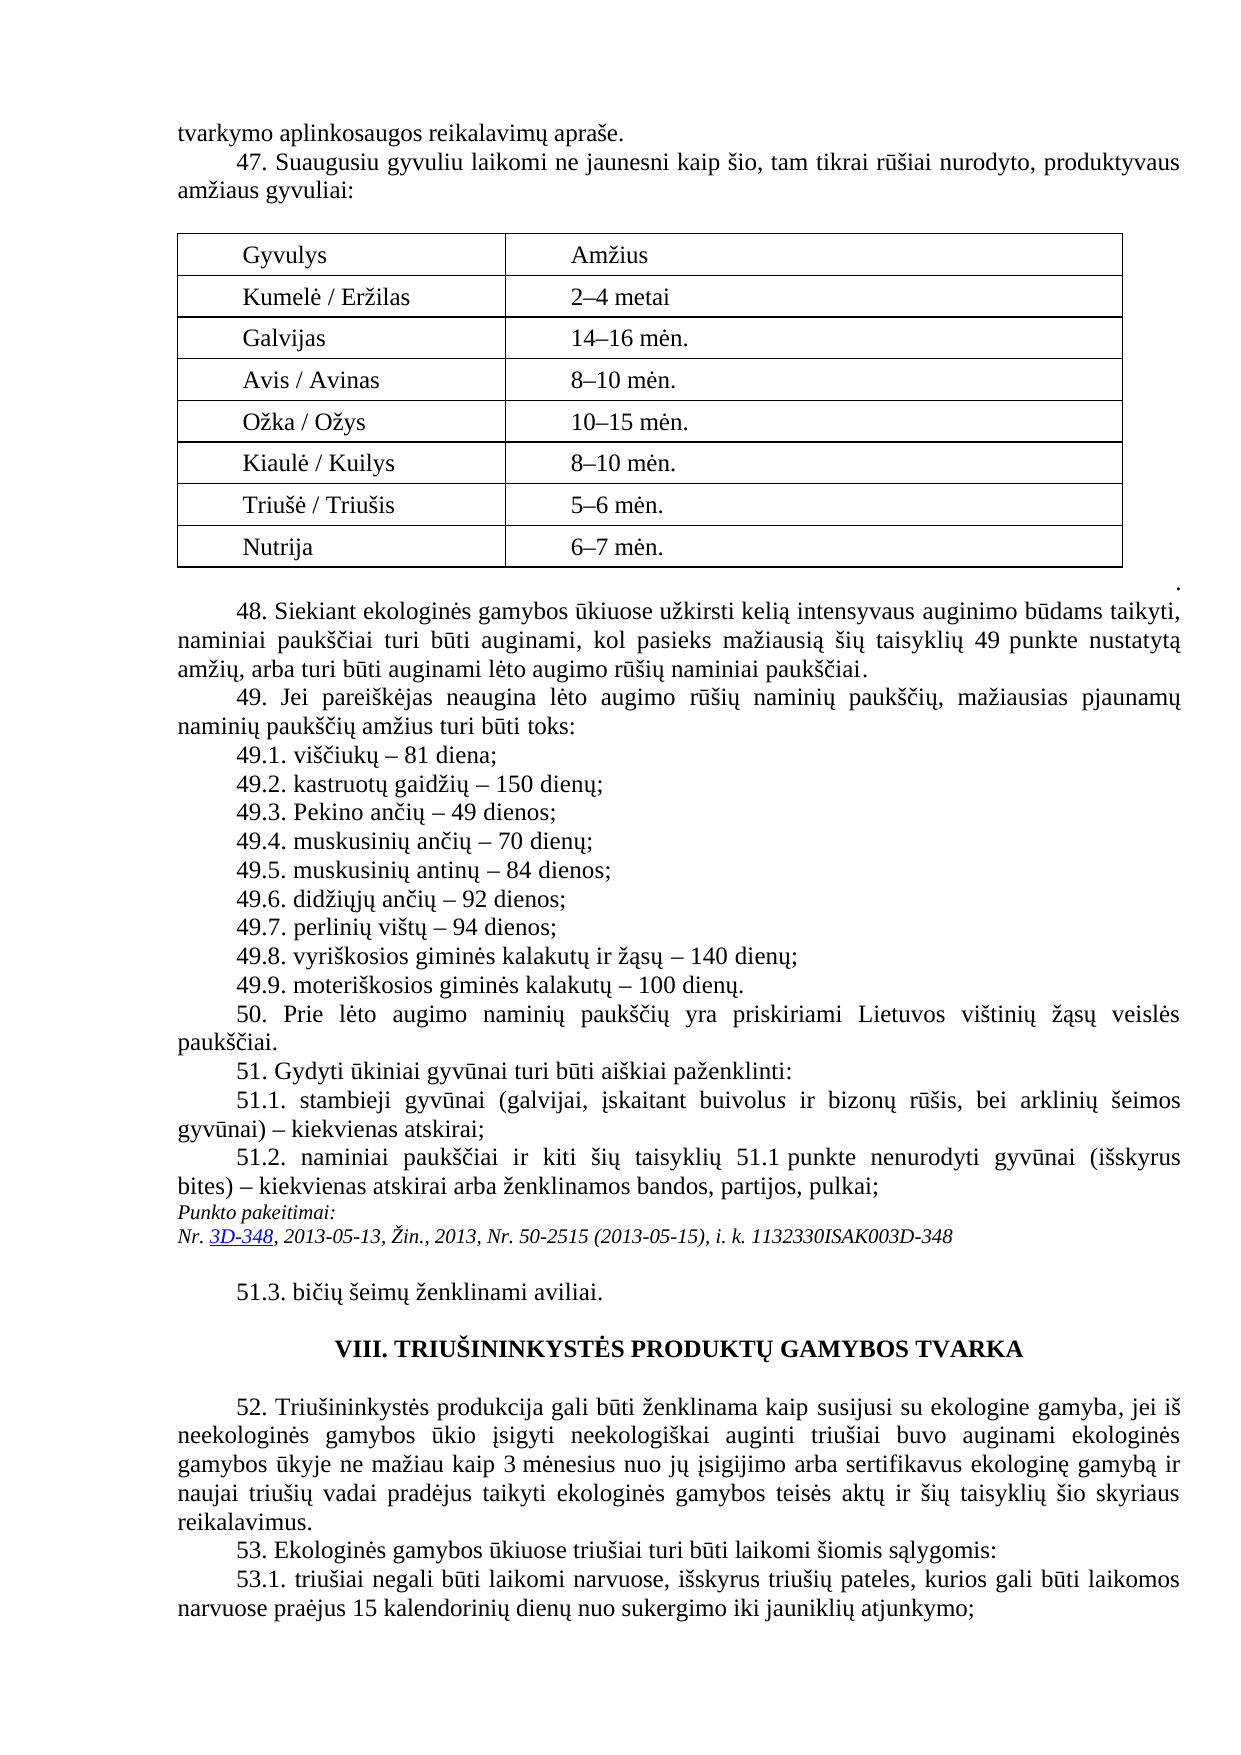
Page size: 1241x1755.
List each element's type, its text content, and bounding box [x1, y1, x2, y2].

table_cell Avis / Avinas [178, 359, 505, 400]
table_cell Triušė / Triušis [178, 484, 505, 525]
text 49.2. kastruotų gaidžių – 150 dienų; [177, 769, 1181, 797]
text 51.2. naminiai paukščiai ir kiti šių taisyklių 51.1 punkte nenurodyti gyvūnai (išskyrus bites) – kiekvienas atskirai arba ženklinamos bandos, partijos, pulkai; [177, 1142, 1181, 1200]
text 51.3. bičių šeimų ženklinami aviliai. [177, 1277, 1181, 1306]
table_cell 10–15 mėn. [506, 401, 1122, 441]
table_cell 5–6 mėn. [506, 484, 1122, 525]
table_cell Ožka / Ožys [178, 401, 505, 441]
text . [177, 567, 1181, 596]
text 50. Prie lėto augimo naminių paukščių yra priskiriami Lietuvos vištinių žąsų veislės paukščiai. [177, 999, 1181, 1056]
text 49.7. perlinių vištų – 94 dienos; [177, 912, 1181, 941]
text 47. Suaugusiu gyvuliu laikomi ne jaunesni kaip šio, tam tikrai rūšiai nurodyto, produktyvaus amžiaus gyvuliai: [177, 147, 1181, 204]
table_cell 6–7 mėn. [506, 526, 1122, 566]
table_cell 8–10 mėn. [506, 443, 1122, 483]
text 49.8. vyriškosios giminės kalakutų ir žąsų – 140 dienų; [177, 941, 1181, 970]
table_cell Nutrija [178, 526, 505, 566]
table_header Amžius [506, 234, 1122, 275]
table_cell 8–10 mėn. [506, 359, 1122, 400]
text 48. Siekiant ekologinės gamybos ūkiuose užkirsti kelią intensyvaus auginimo būdams taikyti, naminiai paukščiai turi būti auginami, kol pasieks mažiausią šių taisyklių 49 punkte nustatytą amžių, arba turi būti auginami lėto augimo rūšių naminiai paukščiai. [177, 596, 1181, 682]
table_cell Kiaulė / Kuilys [178, 443, 505, 483]
table_cell Galvijas [178, 318, 505, 358]
text 49.1. viščiukų – 81 diena; [177, 740, 1181, 769]
table_cell Kumelė / Eržilas [178, 276, 505, 316]
text VIII. TRIUŠininkystės produktų gamybos tvarka [177, 1334, 1181, 1363]
text 53.1. triušiai negali būti laikomi narvuose, išskyrus triušių pateles, kurios gali būti laikomos narvuose praėjus 15 kalendorinių dienų nuo sukergimo iki jauniklių atjunkymo; [177, 1564, 1181, 1622]
table_cell 14–16 mėn. [506, 318, 1122, 358]
text Nr. 3D-348, 2013-05-13, Žin., 2013, Nr. 50-2515 (2013-05-15), i. k. 1132330ISAK003D-348 [177, 1224, 1181, 1248]
text 52. Triušininkystės produkcija gali būti ženklinama kaip susijusi su ekologine gamyba, jei iš neekologinės gamybos ūkio įsigyti neekologiškai auginti triušiai buvo auginami ekologinės gamybos ūkyje ne mažiau kaip 3 mėnesius nuo jų įsigijimo arba sertifikavus ekologinę gamybą ir naujai triušių vadai pradėjus taikyti ekologinės gamybos teisės aktų ir šių taisyklių šio skyriaus reikalavimus. [177, 1392, 1181, 1536]
text Punkto pakeitimai: [177, 1200, 1181, 1224]
text 49. Jei pareiškėjas neaugina lėto augimo rūšių naminių paukščių, mažiausias pjaunamų naminių paukščių amžius turi būti toks: [177, 682, 1181, 740]
text 53. Ekologinės gamybos ūkiuose triušiai turi būti laikomi šiomis sąlygomis: [177, 1536, 1181, 1564]
text 49.9. moteriškosios giminės kalakutų – 100 dienų. [177, 970, 1181, 999]
table_cell 2–4 metai [506, 276, 1122, 316]
text 49.5. muskusinių antinų – 84 dienos; [177, 855, 1181, 884]
text 49.3. Pekino ančių – 49 dienos; [177, 797, 1181, 826]
table_header Gyvulys [178, 234, 505, 275]
text 51.1. stambieji gyvūnai (galvijai, įskaitant buivolus ir bizonų rūšis, bei arklinių šeimos gyvūnai) – kiekvienas atskirai; [177, 1085, 1181, 1142]
text 49.6. didžiųjų ančių – 92 dienos; [177, 884, 1181, 912]
text 49.4. muskusinių ančių – 70 dienų; [177, 826, 1181, 855]
text 51. Gydyti ūkiniai gyvūnai turi būti aiškiai paženklinti: [177, 1056, 1181, 1085]
text tvarkymo aplinkosaugos reikalavimų apraše. [177, 118, 1181, 147]
